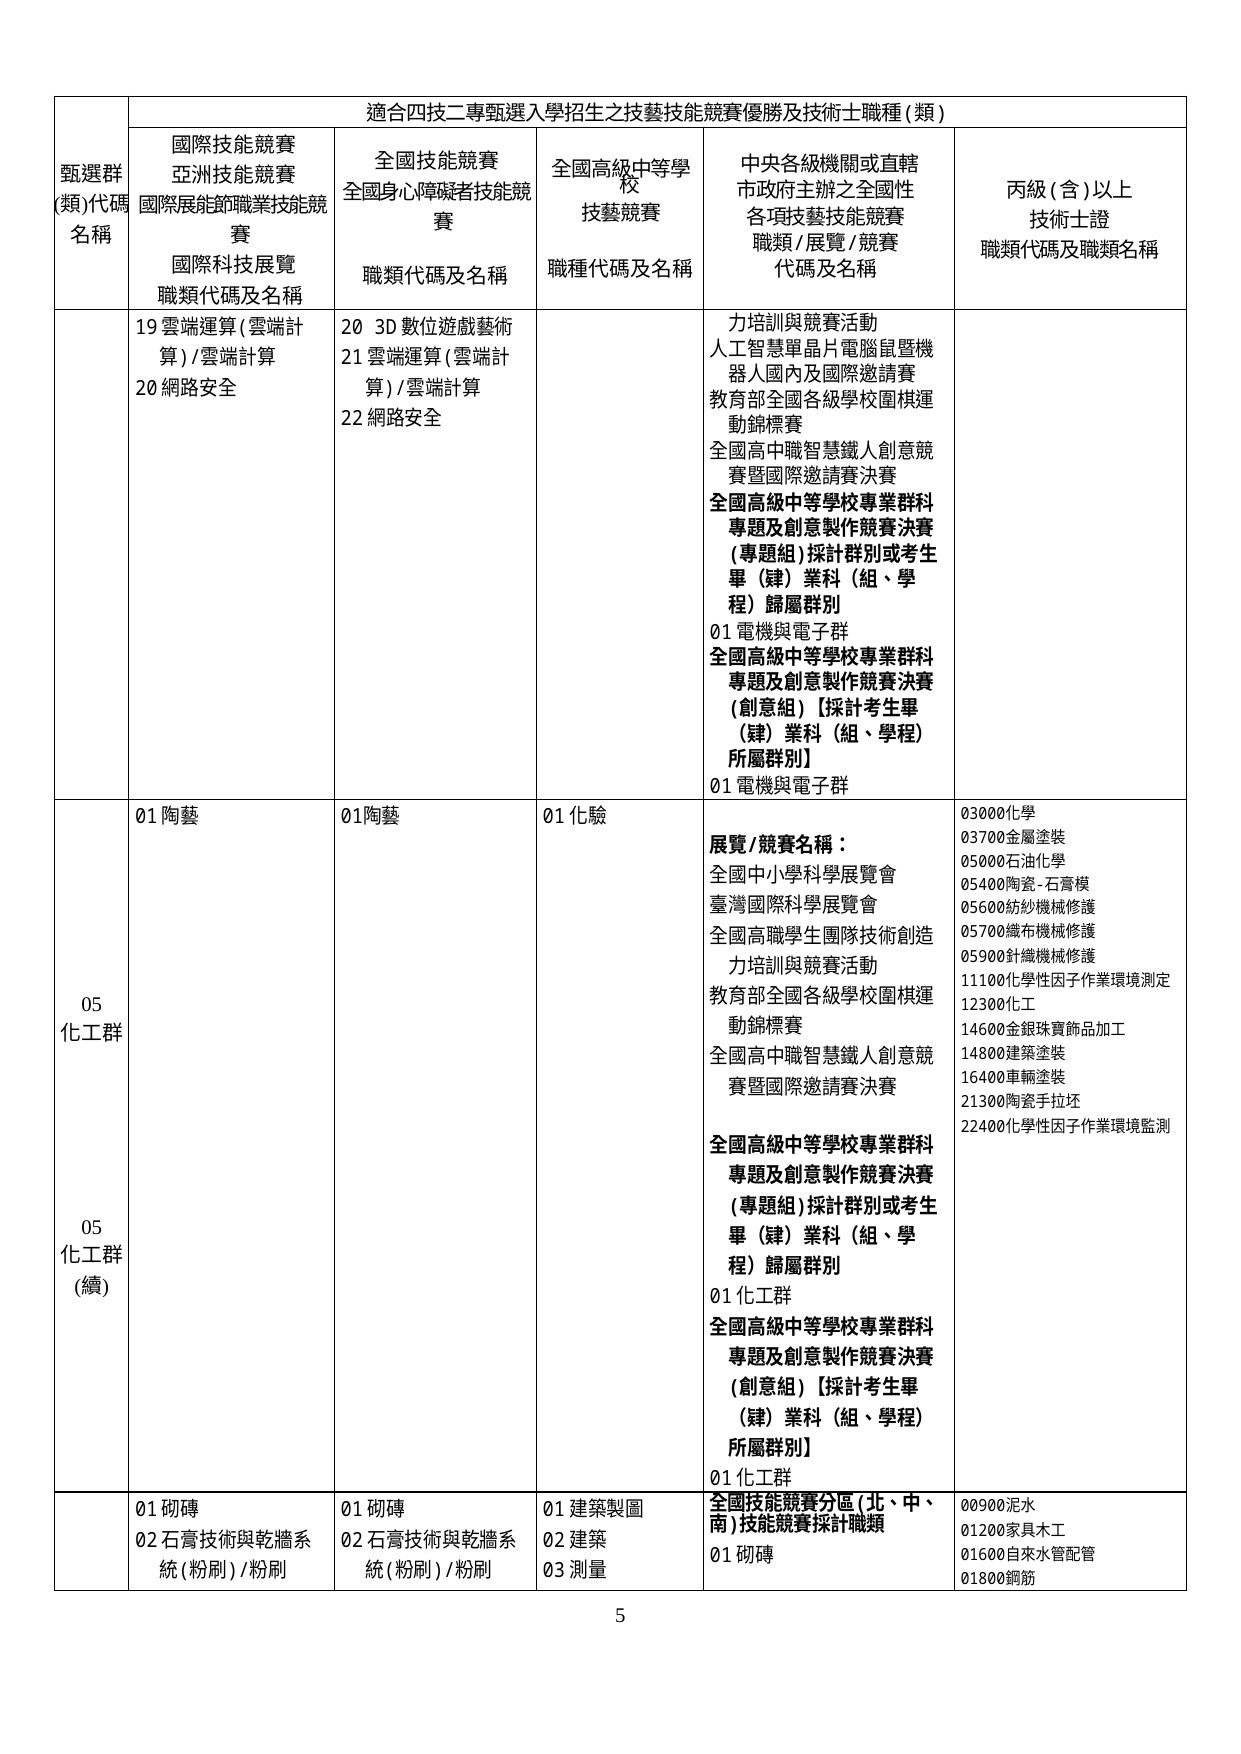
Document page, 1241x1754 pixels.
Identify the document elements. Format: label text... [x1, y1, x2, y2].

table_cell 00900泥水 01200家具木工 01600自來水管配管 01800鋼筋 [955, 1493, 1186, 1589]
table_cell 01陶藝 [129, 800, 334, 1491]
table_cell 20 3D數位遊戲藝術 21雲端運算(雲端計算)/雲端計算 22網路安全 [335, 310, 536, 799]
table_cell [55, 1493, 128, 1589]
table_header 適合四技二專甄選入學招生之技藝技能競賽優勝及技術士職種(類) [129, 97, 1186, 127]
table_header 甄選群(類)代碼名稱 [55, 97, 128, 309]
table_cell 中央各級機關或直轄 市政府主辦之全國性 各項技藝技能競賽 職類/展覽/競賽 代碼及名稱 [704, 128, 954, 309]
table_cell 丙級(含)以上 技術士證 職類代碼及職類名稱 [955, 128, 1186, 309]
table_cell 01砌磚 02石膏技術與乾牆系統(粉刷)/粉刷 [335, 1493, 536, 1589]
table_cell 全國技能競賽分區(北、中、南)技能競賽採計職類 01砌磚 [704, 1493, 954, 1589]
table_cell 力培訓與競賽活動 人工智慧單晶片電腦鼠暨機器人國內及國際邀請賽 教育部全國各級學校圍棋運動錦標賽 全國高中職智慧鐵人創意競賽暨國際邀請賽決賽 全國高級中等學校專業群科專題及創意製作競賽決賽(專題組)採計群別或考生畢（肄）業科（組、學程）歸屬群別 01電機與電子群 全國高級中等學校專業群科專題及創意製作競賽決賽(創意組)【採計考生畢（肄）業科（組、學程）所屬群別】 01電機與電子群 [704, 310, 954, 799]
table_cell 全國高級中等學校 技藝競賽 職種代碼及名稱 [537, 128, 703, 309]
table_cell 05 化工群 05 化工群 (續) [55, 800, 128, 1491]
table_cell [537, 310, 703, 799]
table_cell 01建築製圖 02建築 03測量 [537, 1493, 703, 1589]
table_cell 01陶藝 [335, 800, 536, 1491]
table_cell 展覽/競賽名稱： 全國中小學科學展覽會 臺灣國際科學展覽會 全國高職學生團隊技術創造力培訓與競賽活動 教育部全國各級學校圍棋運動錦標賽 全國高中職智慧鐵人創意競賽暨國際邀請賽決賽 全國高級中等學校專業群科專題及創意製作競賽決賽(專題組)採計群別或考生畢（肄）業科（組、學程）歸屬群別 01化工群 全國高級中等學校專業群科專題及創意製作競賽決賽(創意組)【採計考生畢（肄）業科（組、學程）所屬群別】 01化工群 [704, 800, 954, 1491]
table_cell [955, 310, 1186, 799]
table_cell 國際技能競賽 亞洲技能競賽 國際展能節職業技能競賽 國際科技展覽 職類代碼及名稱 [129, 128, 334, 309]
table_cell 01砌磚 02石膏技術與乾牆系統(粉刷)/粉刷 [129, 1493, 334, 1589]
table_cell 全國技能競賽 全國身心障礙者技能競賽 職類代碼及名稱 [335, 128, 536, 309]
table_cell 19雲端運算(雲端計算)/雲端計算 20網路安全 [129, 310, 334, 799]
table_cell 01化驗 [537, 800, 703, 1491]
table_cell [55, 310, 128, 799]
table_cell 03000化學 03700金屬塗裝 05000石油化學 05400陶瓷-石膏模 05600紡紗機械修護 05700織布機械修護 05900針織機械修護 11100化學性因子作業環境測定 12300化工 14600金銀珠寶飾品加工 14800建築塗裝 16400車輛塗裝 21300陶瓷手拉坯 22400化學性因子作業環境監測 [955, 800, 1186, 1491]
